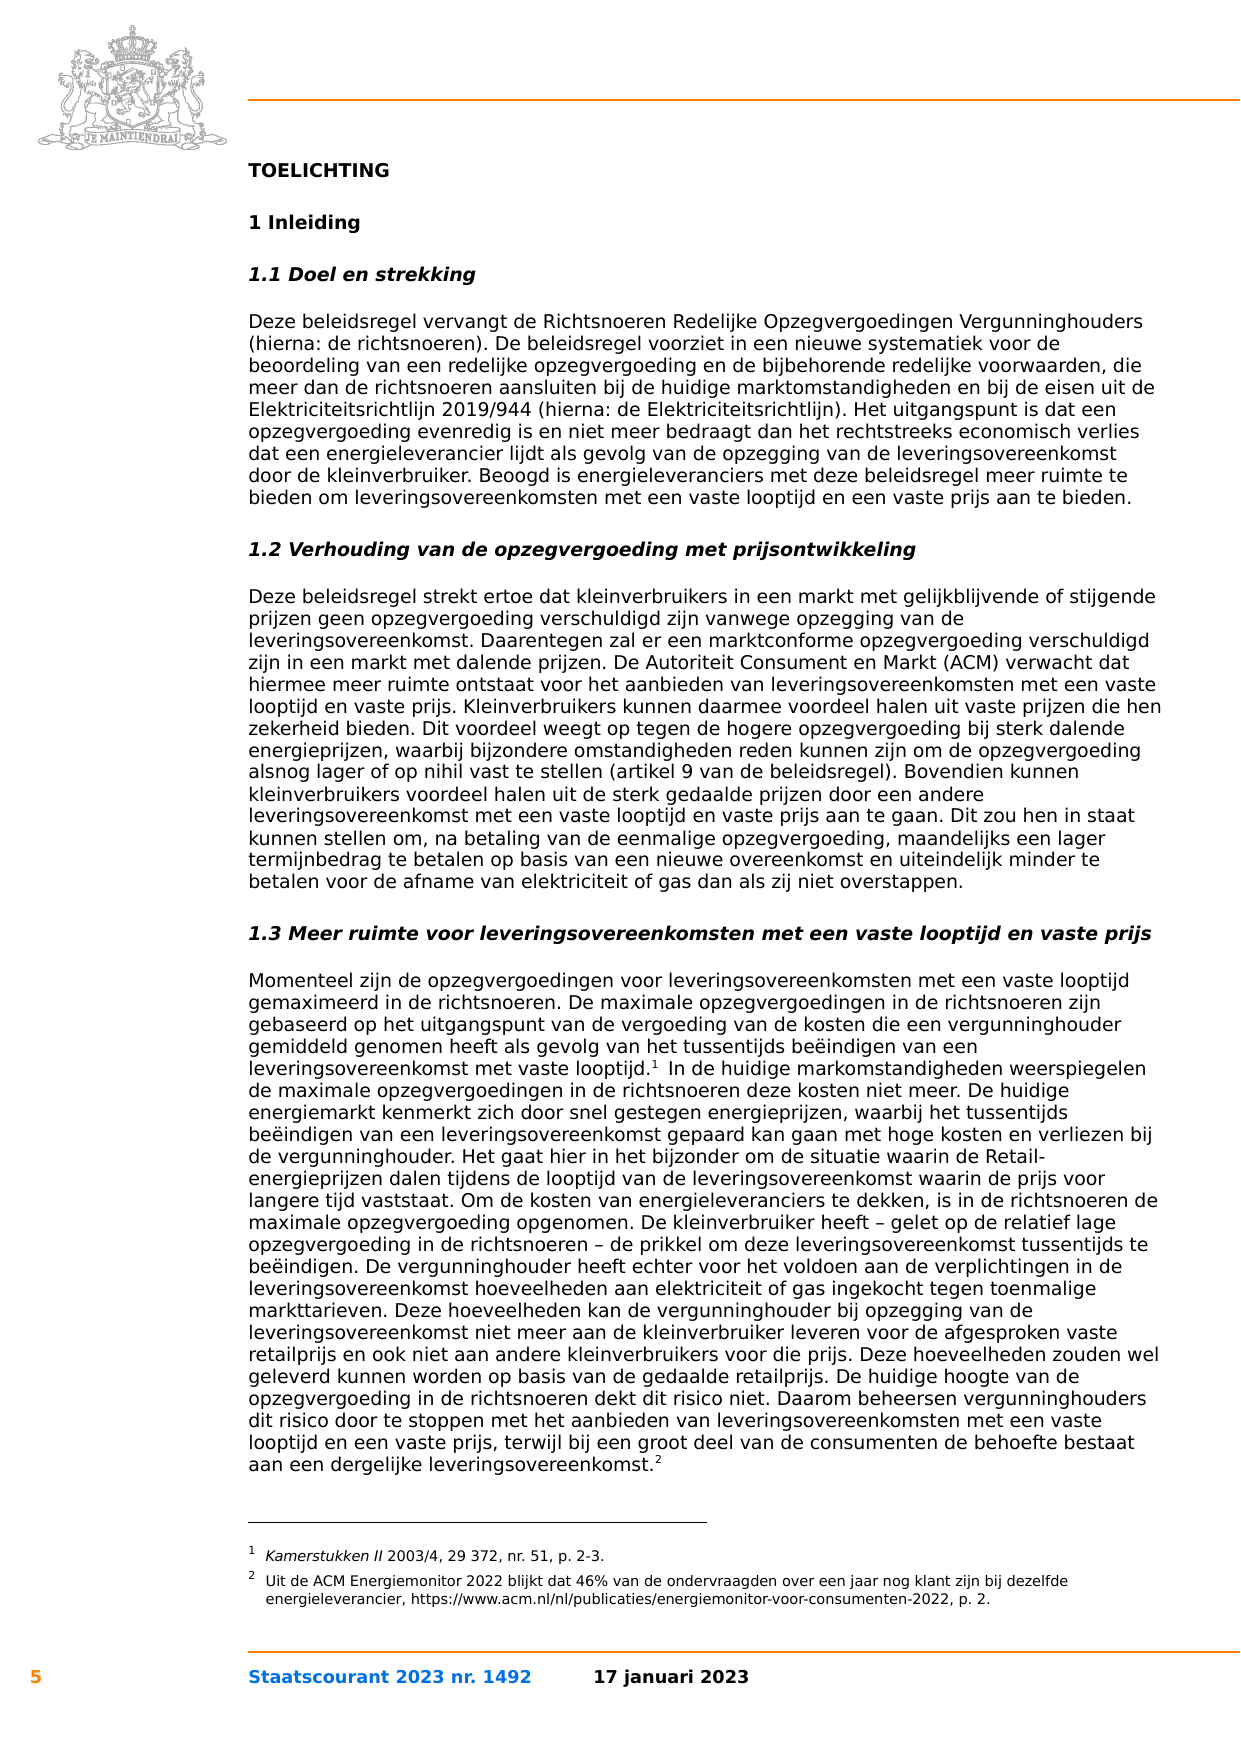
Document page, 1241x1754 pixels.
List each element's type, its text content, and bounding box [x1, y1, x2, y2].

text Deze beleidsregel strekt ertoe dat kleinverbruikers in een markt met gelijkblijvende of stijgende prijzen geen opzegvergoeding verschuldigd zijn vanwege opzegging van de leveringsovereenkomst. Daarentegen zal er een marktconforme opzegvergoeding verschuldigd zijn in een markt met dalende prijzen. De Autoriteit Consument en Markt (ACM) verwacht dat hiermee meer ruimte ontstaat voor het aanbieden van leveringsovereenkomsten met een vaste looptijd en vaste prijs. Kleinverbruikers kunnen daarmee voordeel halen uit vaste prijzen die hen zekerheid bieden. Dit voordeel weegt op tegen de hogere opzegvergoeding bij sterk dalende energieprijzen, waarbij bijzondere omstandigheden reden kunnen zijn om de opzegvergoeding alsnog lager of op nihil vast te stellen (artikel 9 van de beleidsregel). Bovendien kunnen kleinverbruikers voordeel halen uit de sterk gedaalde prijzen door een andere leveringsovereenkomst met een vaste looptijd en vaste prijs aan te gaan. Dit zou hen in staat kunnen stellen om, na betaling van de eenmalige opzegvergoeding, maandelijks een lager termijnbedrag te betalen op basis van een nieuwe overeenkomst en uiteindelijk minder te betalen voor de afname van elektriciteit of gas dan als zij niet overstappen. [248, 586, 1163, 893]
subtitle 1.2 Verhouding van de opzegvergoeding met prijsontwikkeling [248, 539, 1163, 561]
text Deze beleidsregel vervangt de Richtsnoeren Redelijke Opzegvergoedingen Vergunninghouders (hierna: de richtsnoeren). De beleidsregel voorziet in een nieuwe systematiek voor de beoordeling van een redelijke opzegvergoeding en de bijbehorende redelijke voorwaarden, die meer dan de richtsnoeren aansluiten bij de huidige marktomstandigheden en bij de eisen uit de Elektriciteitsrichtlijn 2019/944 (hierna: de Elektriciteitsrichtlijn). Het uitgangspunt is dat een opzegvergoeding evenredig is en niet meer bedraagt dan het rechtstreeks economisch verlies dat een energieleverancier lijdt als gevolg van de opzegging van de leveringsovereenkomst door de kleinverbruiker. Beoogd is energieleveranciers met deze beleidsregel meer ruimte te bieden om leveringsovereenkomsten met een vaste looptijd en een vaste prijs aan te bieden. [248, 311, 1163, 509]
picture [38, 25, 227, 150]
subtitle 1.3 Meer ruimte voor leveringsovereenkomsten met een vaste looptijd en vaste prijs [248, 923, 1163, 945]
subtitle TOELICHTING [248, 160, 1163, 182]
subtitle 1.1 Doel en strekking [248, 264, 1163, 286]
text Kamerstukken II 2003/4, 29 372, nr. 51, p. 2-3. [248, 1544, 1163, 1566]
subtitle 1 Inleiding [248, 212, 1163, 234]
text Uit de ACM Energiemonitor 2022 blijkt dat 46% van de ondervraagden over een jaar nog klant zijn bij dezelfde energieleverancier, https://www.acm.nl/nl/publicaties/energiemonitor-voor-consumenten-2022, p. 2. [248, 1569, 1163, 1608]
text Momenteel zijn de opzegvergoedingen voor leveringsovereenkomsten met een vaste looptijd gemaximeerd in de richtsnoeren. De maximale opzegvergoedingen in de richtsnoeren zijn gebaseerd op het uitgangspunt van de vergoeding van de kosten die een vergunninghouder gemiddeld genomen heeft als gevolg van het tussentijds beëindigen van een leveringsovereenkomst met vaste looptijd. In de huidige markomstandigheden weerspiegelen de maximale opzegvergoedingen in de richtsnoeren deze kosten niet meer. De huidige energiemarkt kenmerkt zich door snel gestegen energieprijzen, waarbij het tussentijds beëindigen van een leveringsovereenkomst gepaard kan gaan met hoge kosten en verliezen bij de vergunninghouder. Het gaat hier in het bijzonder om de situatie waarin de Retail-energieprijzen dalen tijdens de looptijd van de leveringsovereenkomst waarin de prijs voor langere tijd vaststaat. Om de kosten van energieleveranciers te dekken, is in de richtsnoeren de maximale opzegvergoeding opgenomen. De kleinverbruiker heeft – gelet op de relatief lage opzegvergoeding in de richtsnoeren – de prikkel om deze leveringsovereenkomst tussentijds te beëindigen. De vergunninghouder heeft echter voor het voldoen aan de verplichtingen in de leveringsovereenkomst hoeveelheden aan elektriciteit of gas ingekocht tegen toenmalige markttarieven. Deze hoeveelheden kan de vergunninghouder bij opzegging van de leveringsovereenkomst niet meer aan de kleinverbruiker leveren voor de afgesproken vaste retailprijs en ook niet aan andere kleinverbruikers voor die prijs. Deze hoeveelheden zouden wel geleverd kunnen worden op basis van de gedaalde retailprijs. De huidige hoogte van de opzegvergoeding in de richtsnoeren dekt dit risico niet. Daarom beheersen vergunninghouders dit risico door te stoppen met het aanbieden van leveringsovereenkomsten met een vaste looptijd en een vaste prijs, terwijl bij een groot deel van de consumenten de behoefte bestaat aan een dergelijke leveringsovereenkomst. [248, 970, 1163, 1476]
